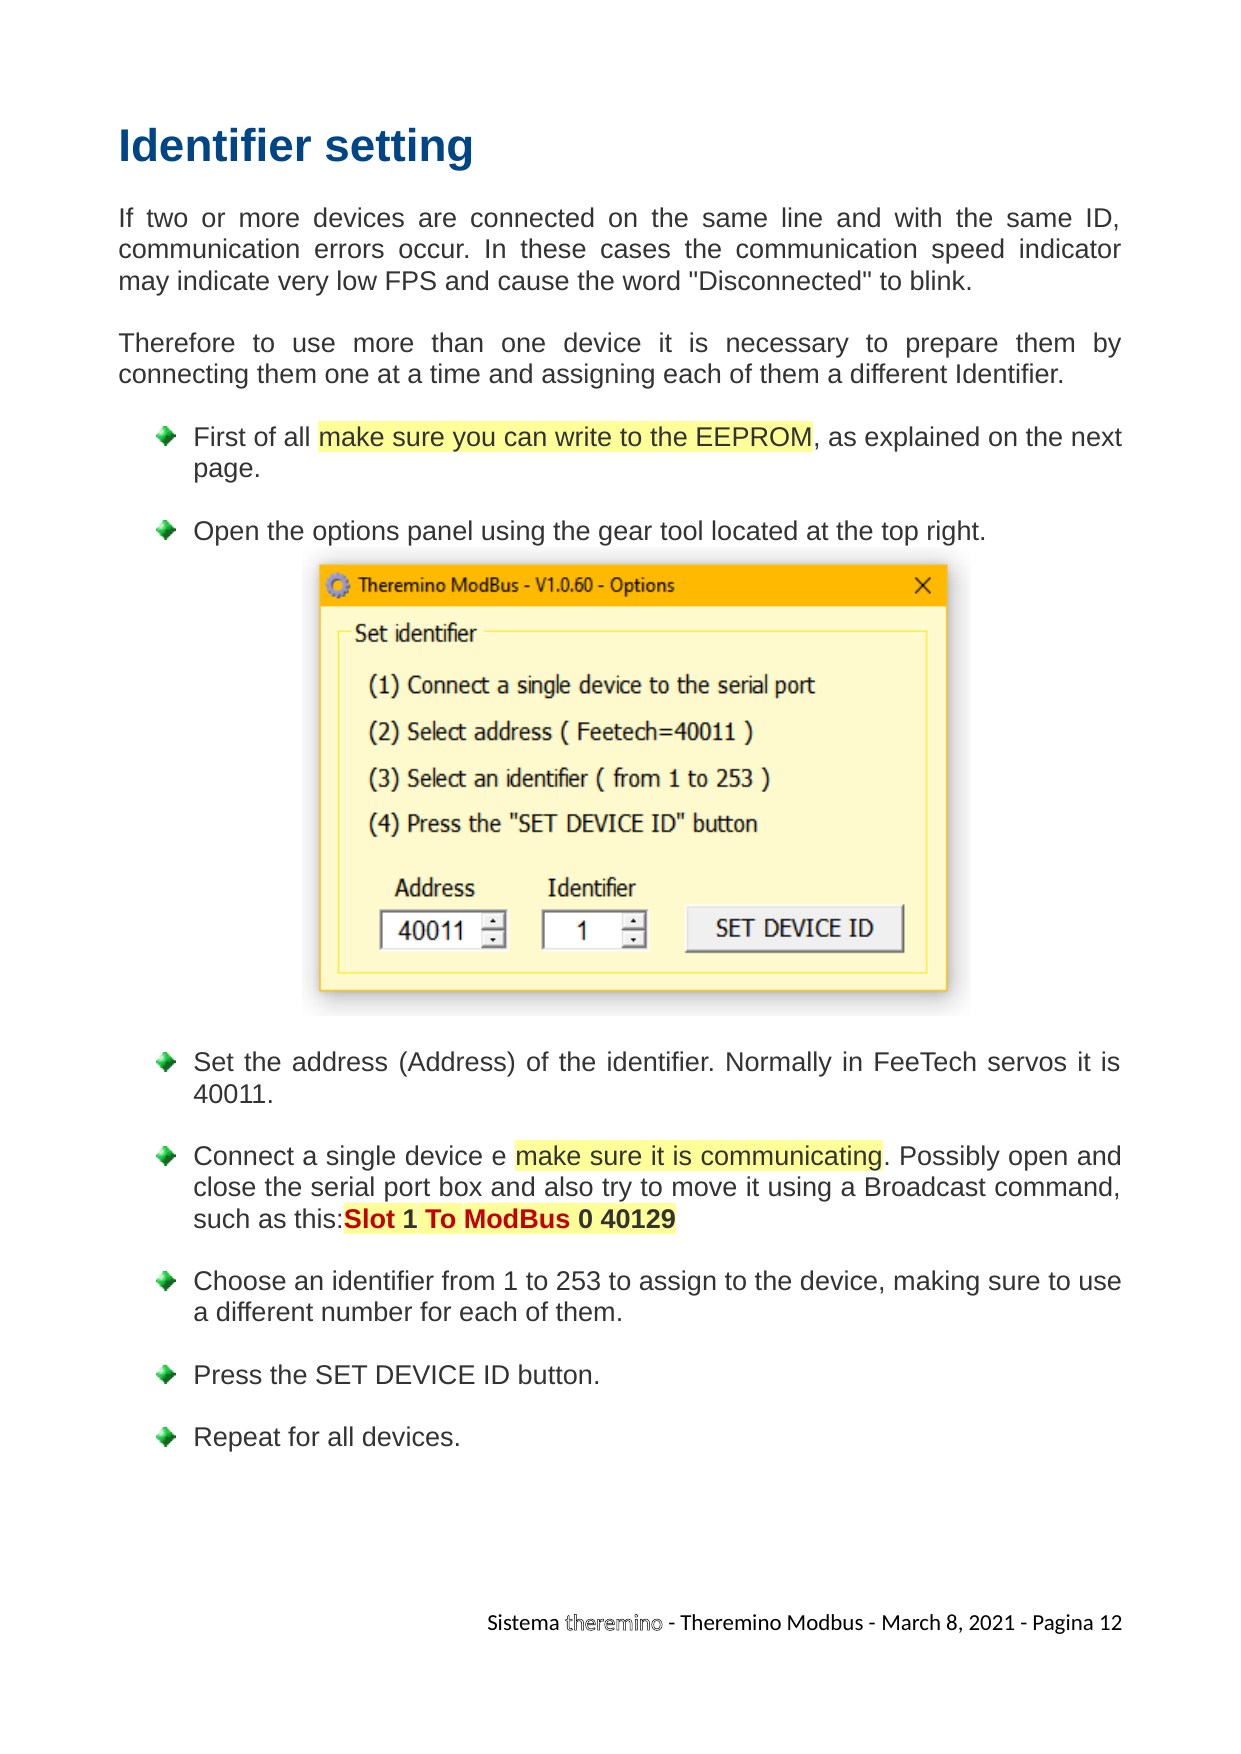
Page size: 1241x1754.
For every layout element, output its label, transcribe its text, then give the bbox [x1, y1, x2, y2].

picture [156, 1146, 176, 1166]
picture [156, 1271, 176, 1291]
picture [301, 547, 971, 1016]
list Repeat for all devices. [156, 1421, 1122, 1453]
list Press the SET DEVICE ID button. [156, 1359, 1122, 1390]
list First of all make sure you can write to the EEPROM, as explained on the next page. [156, 421, 1122, 483]
picture [156, 1365, 176, 1384]
text If two or more devices are connected on the same line and with the same ID, communication errors occur. In these cases the communication speed indicator may indicate very low FPS and cause the word "Disconnected" to blink. [118, 202, 1122, 296]
text Therefore to use more than one device it is necessary to prepare them by connecting them one at a time and assigning each of them a different Identifier. [118, 327, 1122, 389]
list Set the address (Address) of the identifier. Normally in FeeTech servos it is 40011. [156, 1046, 1122, 1109]
subtitle Identifier setting [118, 118, 1122, 171]
list Connect a single device e make sure it is communicating. Possibly open and close the serial port box and also try to move it using a Broadcast command, such as this:Slot 1 To ModBus 0 40129 [156, 1140, 1122, 1234]
picture [156, 1052, 176, 1072]
picture [156, 426, 176, 446]
list Open the options panel using the gear tool located at the top right. [156, 514, 1122, 546]
picture [156, 1427, 176, 1447]
picture [156, 520, 176, 540]
list Choose an identifier from 1 to 253 to assign to the device, making sure to use a different number for each of them. [156, 1265, 1122, 1328]
